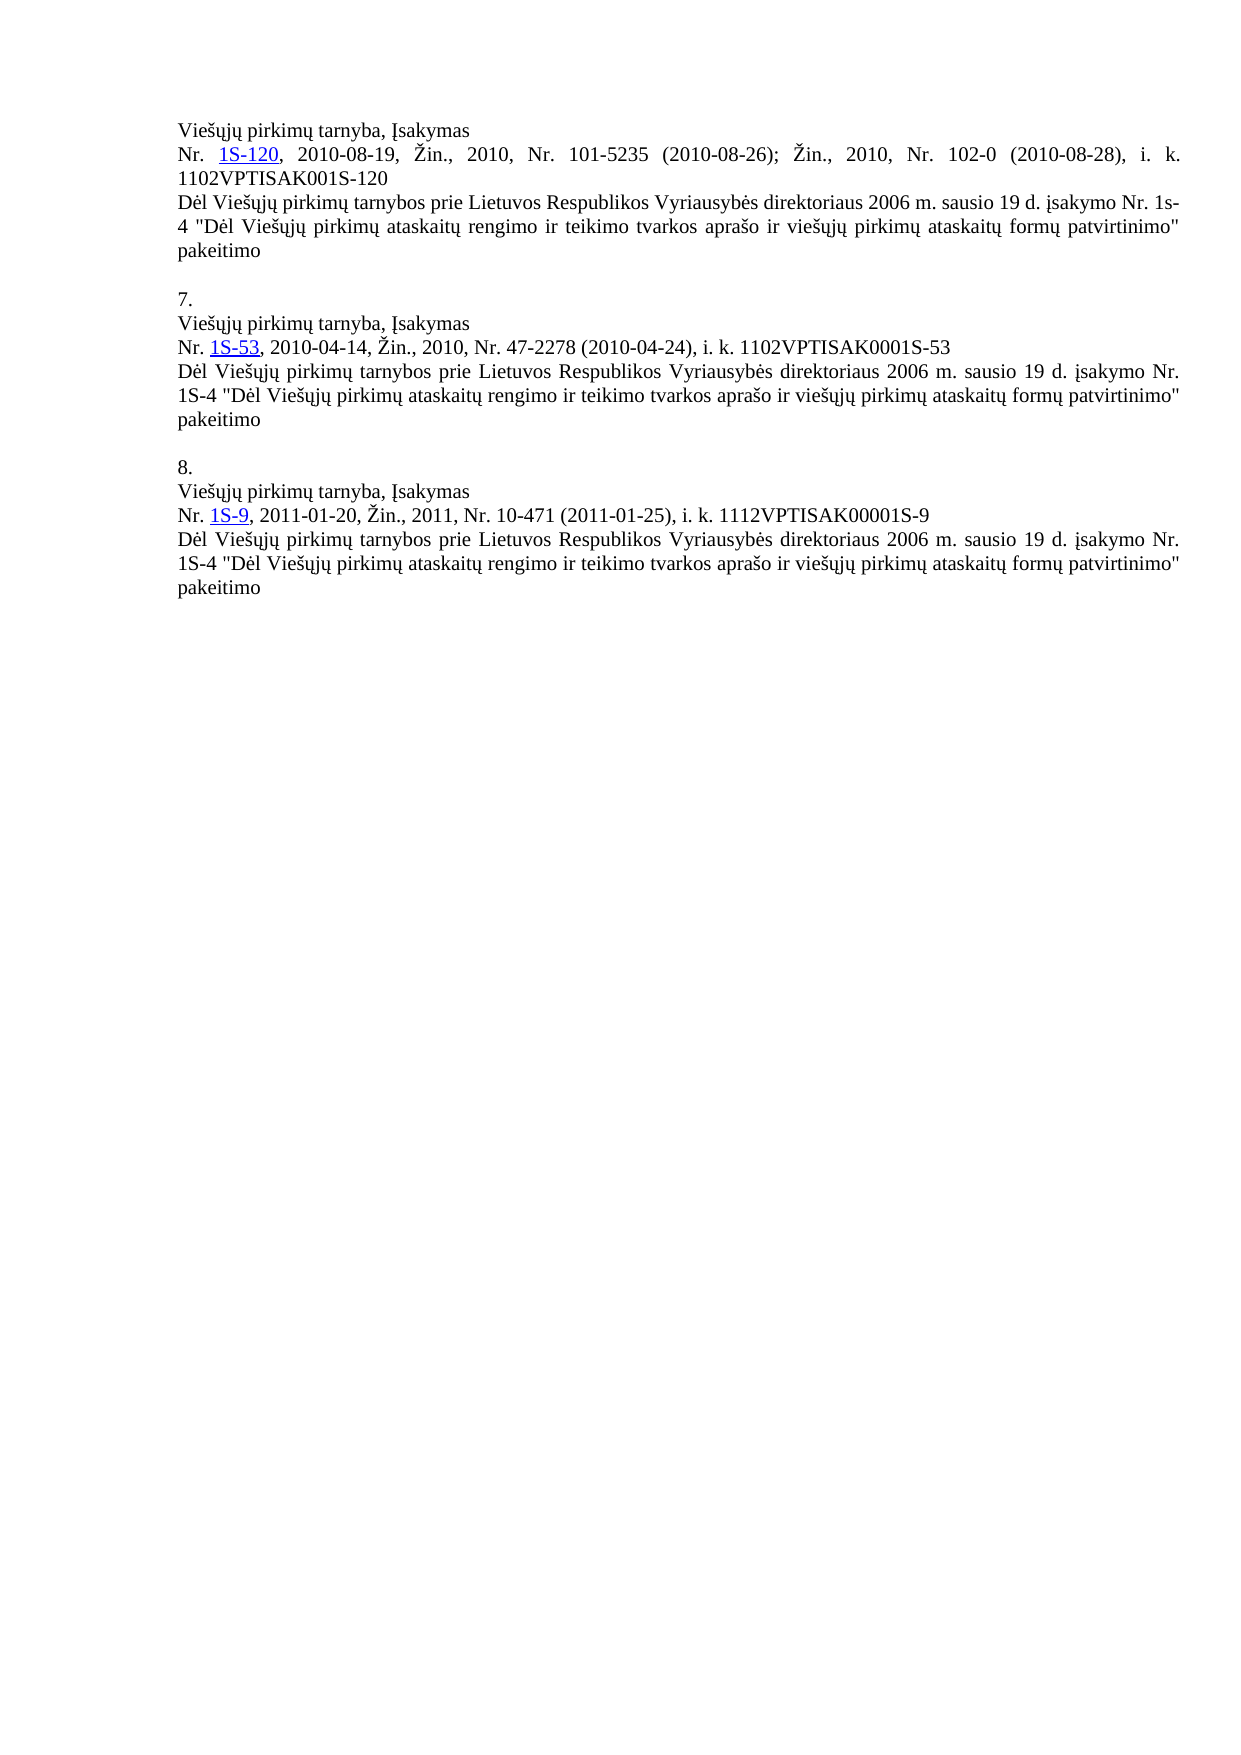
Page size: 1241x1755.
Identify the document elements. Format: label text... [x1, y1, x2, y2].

text Viešųjų pirkimų tarnyba, Įsakymas [177, 118, 1181, 142]
text Nr. 1S-53, 2010-04-14, Žin., 2010, Nr. 47-2278 (2010-04-24), i. k. 1102VPTISAK0001S-53 [177, 335, 1181, 359]
text Dėl Viešųjų pirkimų tarnybos prie Lietuvos Respublikos Vyriausybės direktoriaus 2006 m. sausio 19 d. įsakymo Nr. 1s-4 "Dėl Viešųjų pirkimų ataskaitų rengimo ir teikimo tvarkos aprašo ir viešųjų pirkimų ataskaitų formų patvirtinimo" pakeitimo [177, 190, 1181, 262]
text Viešųjų pirkimų tarnyba, Įsakymas [177, 479, 1181, 503]
text 7. [177, 287, 1181, 311]
text Dėl Viešųjų pirkimų tarnybos prie Lietuvos Respublikos Vyriausybės direktoriaus 2006 m. sausio 19 d. įsakymo Nr. 1S-4 "Dėl Viešųjų pirkimų ataskaitų rengimo ir teikimo tvarkos aprašo ir viešųjų pirkimų ataskaitų formų patvirtinimo" pakeitimo [177, 359, 1181, 431]
text Dėl Viešųjų pirkimų tarnybos prie Lietuvos Respublikos Vyriausybės direktoriaus 2006 m. sausio 19 d. įsakymo Nr. 1S-4 "Dėl Viešųjų pirkimų ataskaitų rengimo ir teikimo tvarkos aprašo ir viešųjų pirkimų ataskaitų formų patvirtinimo" pakeitimo [177, 527, 1181, 599]
text Nr. 1S-120, 2010-08-19, Žin., 2010, Nr. 101-5235 (2010-08-26); Žin., 2010, Nr. 102-0 (2010-08-28), i. k. 1102VPTISAK001S-120 [177, 142, 1181, 190]
text 8. [177, 455, 1181, 479]
text Nr. 1S-9, 2011-01-20, Žin., 2011, Nr. 10-471 (2011-01-25), i. k. 1112VPTISAK00001S-9 [177, 503, 1181, 527]
text Viešųjų pirkimų tarnyba, Įsakymas [177, 311, 1181, 335]
